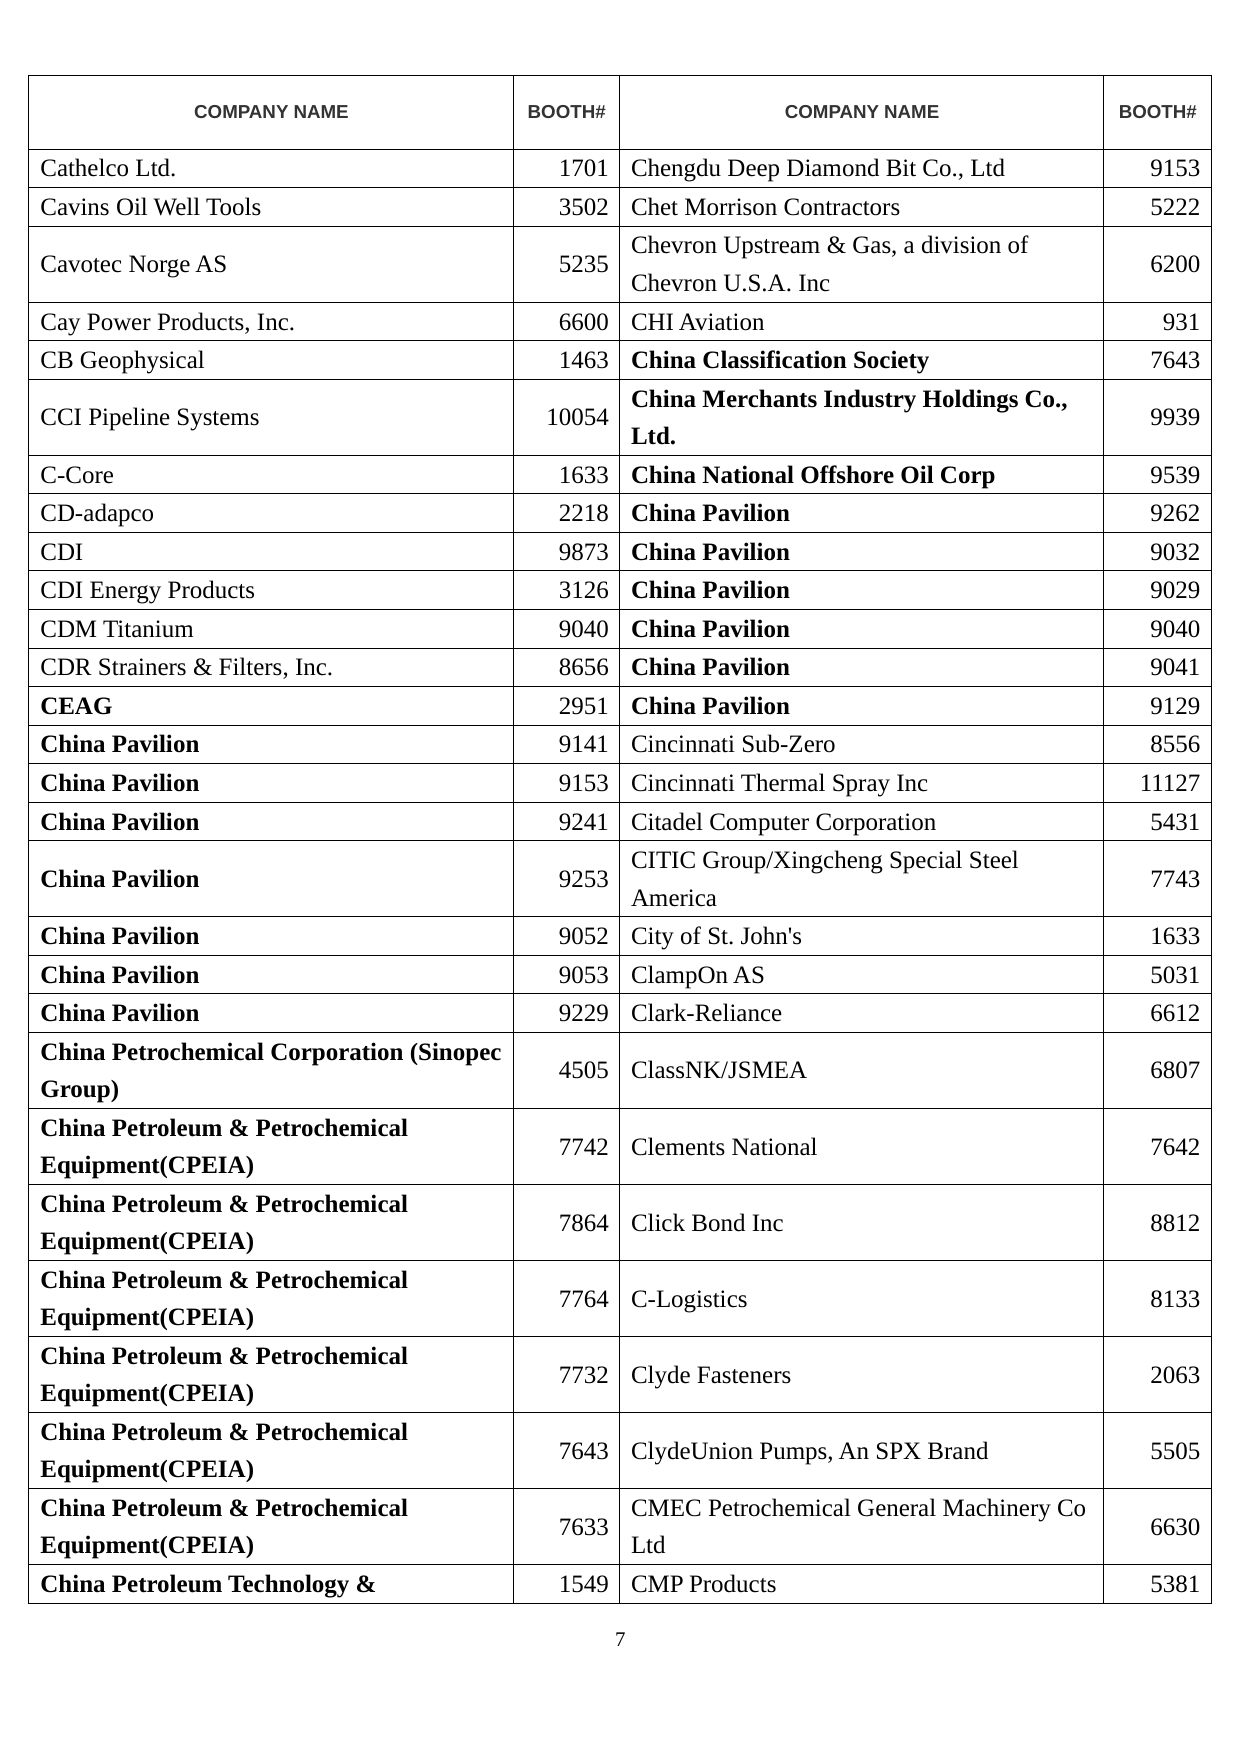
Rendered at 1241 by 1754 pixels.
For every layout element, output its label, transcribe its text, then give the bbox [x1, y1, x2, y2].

table_cell 8556 [1104, 726, 1211, 763]
table_cell 9040 [514, 610, 619, 647]
table_cell 8812 [1104, 1185, 1211, 1260]
table_cell 6612 [1104, 994, 1211, 1032]
table_cell 6807 [1104, 1033, 1211, 1108]
table_cell CMP Products [620, 1565, 1103, 1603]
table_cell Cay Power Products, Inc. [29, 303, 513, 340]
table_cell 5031 [1104, 956, 1211, 993]
table_header COMPANY NAME [620, 76, 1103, 148]
table_cell 9029 [1104, 571, 1211, 609]
table_cell 9539 [1104, 456, 1211, 493]
table_header BOOTH# [514, 76, 619, 148]
table_cell China Pavilion [29, 726, 513, 763]
table_cell Chet Morrison Contractors [620, 188, 1103, 226]
table_cell 8656 [514, 649, 619, 686]
table_cell 9262 [1104, 494, 1211, 532]
table_cell 3126 [514, 571, 619, 609]
table_cell China Petroleum & Petrochemical Equipment(CPEIA) [29, 1413, 513, 1488]
table_cell 10054 [514, 380, 619, 455]
table_cell CDI [29, 533, 513, 570]
table_cell Click Bond Inc [620, 1185, 1103, 1260]
table_cell 7743 [1104, 841, 1211, 916]
table_cell 9153 [1104, 150, 1211, 187]
table_cell Cavotec Norge AS [29, 227, 513, 302]
table_cell China National Offshore Oil Corp [620, 456, 1103, 493]
table_cell China Petroleum & Petrochemical Equipment(CPEIA) [29, 1261, 513, 1336]
table_cell 9153 [514, 764, 619, 802]
table_cell CD-adapco [29, 494, 513, 532]
table_cell China Pavilion [620, 687, 1103, 724]
table_cell CITIC Group/Xingcheng Special Steel America [620, 841, 1103, 916]
table_cell China Pavilion [620, 533, 1103, 570]
table_cell 3502 [514, 188, 619, 226]
table_cell ClydeUnion Pumps, An SPX Brand [620, 1413, 1103, 1488]
table_cell China Petroleum & Petrochemical Equipment(CPEIA) [29, 1337, 513, 1412]
table_cell 9241 [514, 803, 619, 840]
table_cell China Pavilion [29, 917, 513, 955]
table_cell 7864 [514, 1185, 619, 1260]
table_cell 2218 [514, 494, 619, 532]
table_cell 7742 [514, 1109, 619, 1184]
table_cell Cathelco Ltd. [29, 150, 513, 187]
table_cell City of St. John's [620, 917, 1103, 955]
table_cell CDM Titanium [29, 610, 513, 647]
table_cell 9873 [514, 533, 619, 570]
table_cell 8133 [1104, 1261, 1211, 1336]
table_cell 9053 [514, 956, 619, 993]
table_cell 9041 [1104, 649, 1211, 686]
table_cell China Pavilion [620, 571, 1103, 609]
table_cell C-Logistics [620, 1261, 1103, 1336]
table_cell CDI Energy Products [29, 571, 513, 609]
table_cell China Pavilion [29, 764, 513, 802]
table_cell 7643 [514, 1413, 619, 1488]
table_cell CB Geophysical [29, 341, 513, 379]
table_cell 6600 [514, 303, 619, 340]
table_cell 2063 [1104, 1337, 1211, 1412]
table_cell China Petroleum & Petrochemical Equipment(CPEIA) [29, 1109, 513, 1184]
table_cell 931 [1104, 303, 1211, 340]
table_cell Cincinnati Thermal Spray Inc [620, 764, 1103, 802]
table_cell 1633 [514, 456, 619, 493]
table_cell C-Core [29, 456, 513, 493]
table_cell 9141 [514, 726, 619, 763]
table_cell 1701 [514, 150, 619, 187]
table_cell 7643 [1104, 341, 1211, 379]
table_cell Clark-Reliance [620, 994, 1103, 1032]
table_cell 1463 [514, 341, 619, 379]
table_header COMPANY NAME [29, 76, 513, 148]
table_cell 5222 [1104, 188, 1211, 226]
table_cell China Pavilion [620, 494, 1103, 532]
table_cell Cavins Oil Well Tools [29, 188, 513, 226]
table_cell 11127 [1104, 764, 1211, 802]
table_cell 9052 [514, 917, 619, 955]
table_cell China Petroleum Technology & [29, 1565, 513, 1603]
table_cell China Pavilion [29, 803, 513, 840]
table_cell 1633 [1104, 917, 1211, 955]
table_cell Clyde Fasteners [620, 1337, 1103, 1412]
table_cell ClassNK/JSMEA [620, 1033, 1103, 1108]
table_cell China Petroleum & Petrochemical Equipment(CPEIA) [29, 1489, 513, 1564]
table_cell China Pavilion [620, 649, 1103, 686]
table_cell China Pavilion [29, 956, 513, 993]
table_cell China Pavilion [29, 994, 513, 1032]
table_cell CCI Pipeline Systems [29, 380, 513, 455]
table_cell 2951 [514, 687, 619, 724]
table_cell 9040 [1104, 610, 1211, 647]
table_cell 5381 [1104, 1565, 1211, 1603]
table_cell 6630 [1104, 1489, 1211, 1564]
table_cell China Classification Society [620, 341, 1103, 379]
table_cell 9032 [1104, 533, 1211, 570]
table_cell China Merchants Industry Holdings Co., Ltd. [620, 380, 1103, 455]
table_cell 7642 [1104, 1109, 1211, 1184]
table_cell Chevron Upstream & Gas, a division of Chevron U.S.A. Inc [620, 227, 1103, 302]
table_cell China Pavilion [620, 610, 1103, 647]
table_cell 5431 [1104, 803, 1211, 840]
table_cell Citadel Computer Corporation [620, 803, 1103, 840]
table_cell 9939 [1104, 380, 1211, 455]
table_cell ClampOn AS [620, 956, 1103, 993]
table_cell 5505 [1104, 1413, 1211, 1488]
table_cell 7633 [514, 1489, 619, 1564]
table_cell Clements National [620, 1109, 1103, 1184]
table_cell CEAG [29, 687, 513, 724]
table_cell 6200 [1104, 227, 1211, 302]
table_cell China Petrochemical Corporation (Sinopec Group) [29, 1033, 513, 1108]
table_cell 7764 [514, 1261, 619, 1336]
table_cell 4505 [514, 1033, 619, 1108]
table_header BOOTH# [1104, 76, 1211, 148]
table_cell CHI Aviation [620, 303, 1103, 340]
table_cell Cincinnati Sub-Zero [620, 726, 1103, 763]
table_cell China Pavilion [29, 841, 513, 916]
table_cell China Petroleum & Petrochemical Equipment(CPEIA) [29, 1185, 513, 1260]
table_cell CDR Strainers & Filters, Inc. [29, 649, 513, 686]
table_cell 5235 [514, 227, 619, 302]
table_cell Chengdu Deep Diamond Bit Co., Ltd [620, 150, 1103, 187]
table_cell CMEC Petrochemical General Machinery Co Ltd [620, 1489, 1103, 1564]
table_cell 9253 [514, 841, 619, 916]
table_cell 7732 [514, 1337, 619, 1412]
table_cell 1549 [514, 1565, 619, 1603]
table_cell 9129 [1104, 687, 1211, 724]
table_cell 9229 [514, 994, 619, 1032]
